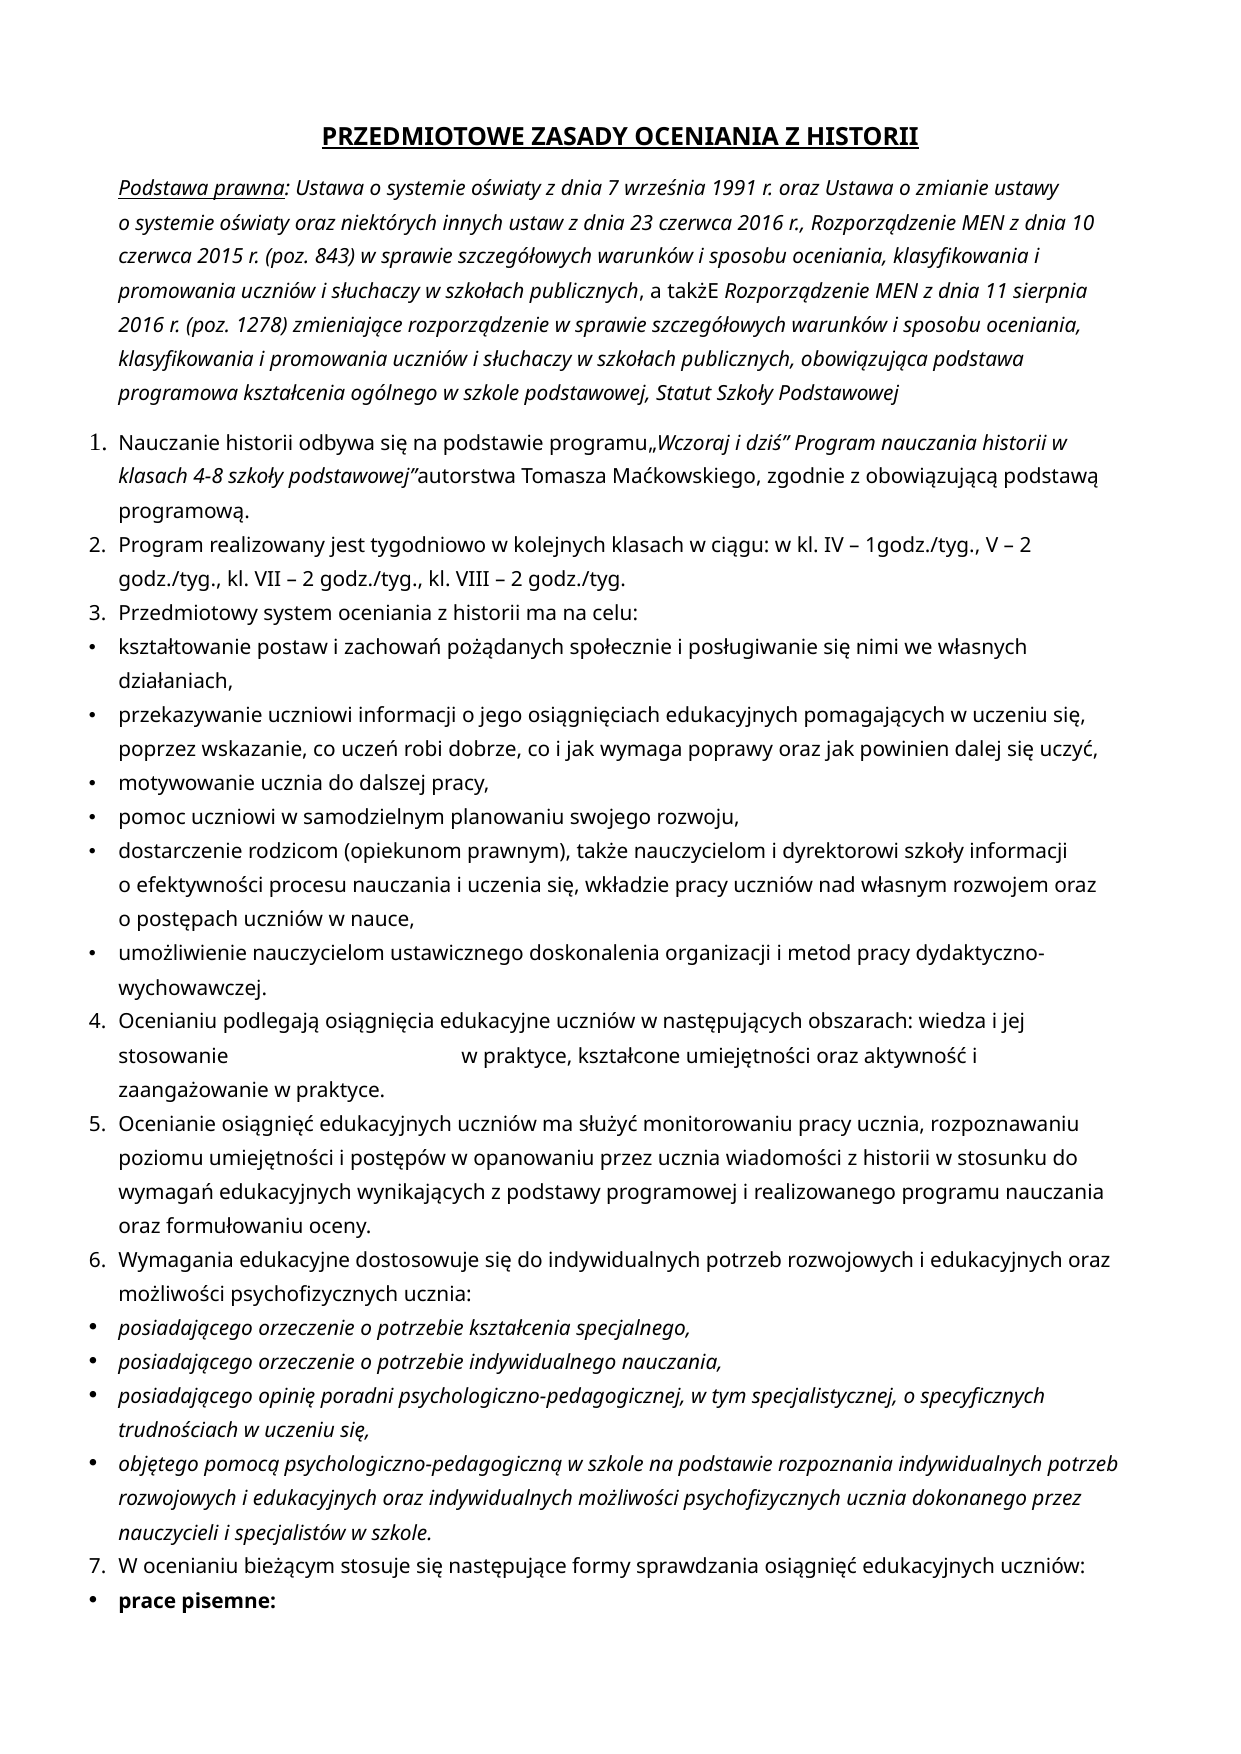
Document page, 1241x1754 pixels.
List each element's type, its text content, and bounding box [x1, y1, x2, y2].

list motywowanie ucznia do dalszej pracy, [118, 768, 1122, 797]
list Wymagania edukacyjne dostosowuje się do indywidualnych potrzeb rozwojowych i edukacyjnych oraz możliwości psychofizycznych ucznia: [118, 1245, 1122, 1308]
list posiadającego orzeczenie o potrzebie indywidualnego nauczania, [118, 1347, 1122, 1376]
list kształtowanie postaw i zachowań pożądanych społecznie i posługiwanie się nimi we własnych działaniach, [118, 632, 1122, 694]
list dostarczenie rodzicom (opiekunom prawnym), także nauczycielom i dyrektorowi szkoły informacji o efektywności procesu nauczania i uczenia się, wkładzie pracy uczniów nad własnym rozwojem oraz o postępach uczniów w nauce, [118, 836, 1122, 933]
list umożliwienie nauczycielom ustawicznego doskonalenia organizacji i metod pracy dydaktyczno-wychowawczej. [118, 938, 1122, 1001]
list Ocenianiu podlegają osiągnięcia edukacyjne uczniów w następujących obszarach: wiedza i jej stosowanie w praktyce, kształcone umiejętności oraz aktywność i zaangażowanie w praktyce. [118, 1007, 1122, 1103]
list przekazywanie uczniowi informacji o jego osiągnięciach edukacyjnych pomagających w uczeniu się, poprzez wskazanie, co uczeń robi dobrze, co i jak wymaga poprawy oraz jak powinien dalej się uczyć, [118, 700, 1122, 763]
list Program realizowany jest tygodniowo w kolejnych klasach w ciągu: w kl. IV – 1godz./tyg., V – 2 godz./tyg., kl. VII – 2 godz./tyg., kl. VIII – 2 godz./tyg. [118, 530, 1122, 592]
list objętego pomocą psychologiczno-pedagogiczną w szkole na podstawie rozpoznania indywidualnych potrzeb rozwojowych i edukacyjnych oraz indywidualnych możliwości psychofizycznych ucznia dokonanego przez nauczycieli i specjalistów w szkole. [118, 1449, 1122, 1546]
text Podstawa prawna: Ustawa o systemie oświaty z dnia 7 września 1991 r. oraz Ustawa o zmianie ustawy o systemie oświaty oraz niektórych innych ustaw z dnia 23 czerwca 2016 r., Rozporządzenie MEN z dnia 10 czerwca 2015 r. (poz. 843) w sprawie szczegółowych warunków i sposobu oceniania, klasyfikowania i promowania uczniów i słuchaczy w szkołach publicznych, a takżE Rozporządzenie MEN z dnia 11 sierpnia 2016 r. (poz. 1278) zmieniające rozporządzenie w sprawie szczegółowych warunków i sposobu oceniania, klasyfikowania i promowania uczniów i słuchaczy w szkołach publicznych, obowiązująca podstawa programowa kształcenia ogólnego w szkole podstawowej, Statut Szkoły Podstawowej [118, 173, 1122, 406]
list pomoc uczniowi w samodzielnym planowaniu swojego rozwoju, [118, 802, 1122, 831]
list posiadającego opinię poradni psychologiczno-pedagogicznej, w tym specjalistycznej, o specyficznych trudnościach w uczeniu się, [118, 1381, 1122, 1444]
list Przedmiotowy system oceniania z historii ma na celu: [118, 598, 1122, 626]
list Nauczanie historii odbywa się na podstawie programu„Wczoraj i dziś” Program nauczania historii w klasach 4-8 szkoły podstawowej”autorstwa Tomasza Maćkowskiego, zgodnie z obowiązującą podstawą programową. [118, 427, 1122, 524]
list posiadającego orzeczenie o potrzebie kształcenia specjalnego, [118, 1313, 1122, 1342]
list prace pisemne: [118, 1586, 1122, 1614]
list Ocenianie osiągnięć edukacyjnych uczniów ma służyć monitorowaniu pracy ucznia, rozpoznawaniu poziomu umiejętności i postępów w opanowaniu przez ucznia wiadomości z historii w stosunku do wymagań edukacyjnych wynikających z podstawy programowej i realizowanego programu nauczania oraz formułowaniu oceny. [118, 1109, 1122, 1239]
text PRZEDMIOTOWE ZASADY OCENIANIA Z HISTORII [118, 118, 1122, 152]
list W ocenianiu bieżącym stosuje się następujące formy sprawdzania osiągnięć edukacyjnych uczniów: [118, 1552, 1122, 1580]
